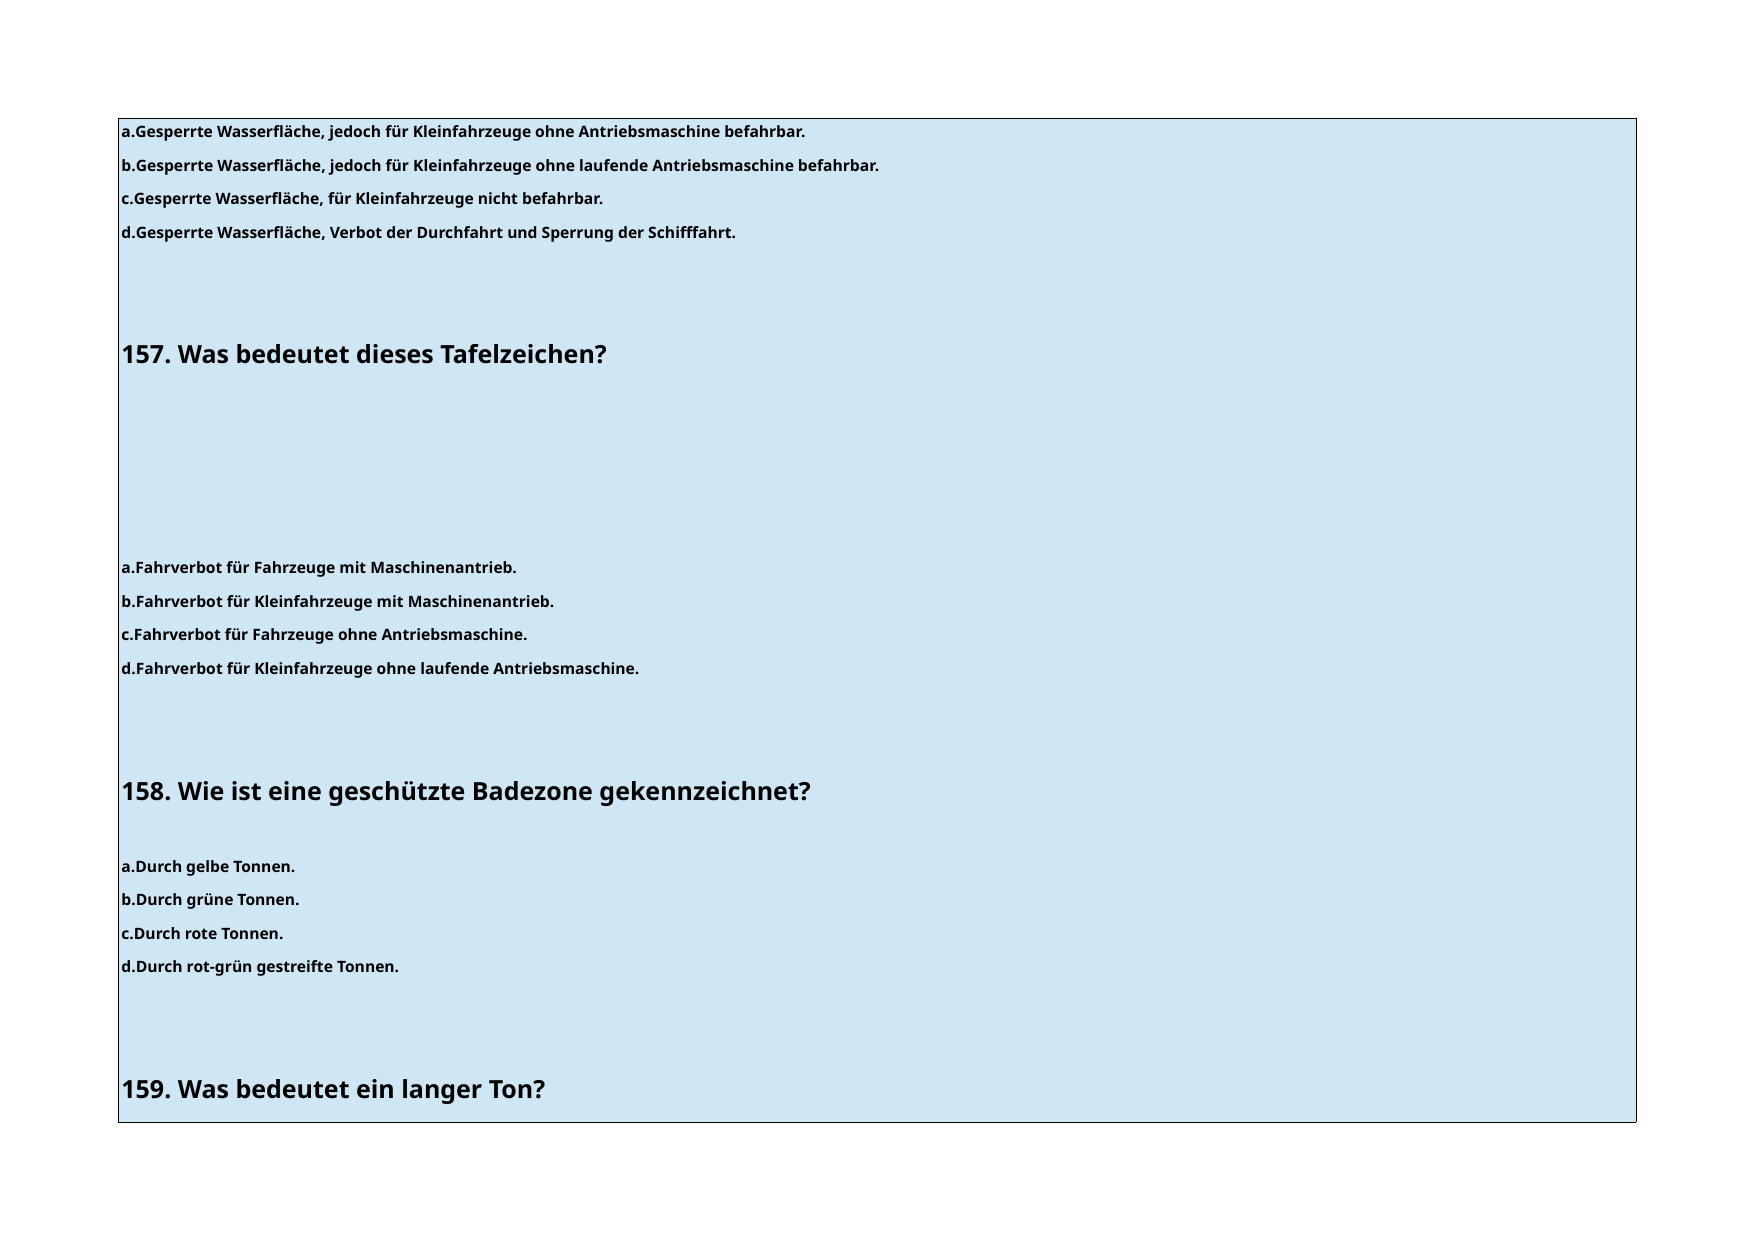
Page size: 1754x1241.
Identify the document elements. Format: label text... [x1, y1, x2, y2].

list Fahrverbot für Kleinfahrzeuge mit Maschinenantrieb. [121, 591, 1633, 612]
list Gesperrte Wasserfläche, jedoch für Kleinfahrzeuge ohne Antriebsmaschine befahrbar. [121, 121, 1633, 142]
text 157. Was bedeutet dieses Tafelzeichen? [121, 337, 1633, 371]
list Gesperrte Wasserfläche, für Kleinfahrzeuge nicht befahrbar. [121, 188, 1633, 209]
list Gesperrte Wasserfläche, jedoch für Kleinfahrzeuge ohne laufende Antriebsmaschine befahrbar. [121, 154, 1633, 176]
list Fahrverbot für Kleinfahrzeuge ohne laufende Antriebsmaschine. [121, 658, 1633, 679]
list Fahrverbot für Fahrzeuge ohne Antriebsmaschine. [121, 624, 1633, 645]
list Durch grüne Tonnen. [121, 889, 1633, 910]
list Gesperrte Wasserfläche, Verbot der Durchfahrt und Sperrung der Schifffahrt. [121, 221, 1633, 243]
text 158. Wie ist eine geschützte Badezone gekennzeichnet? [121, 773, 1633, 807]
text 159. Was bedeutet ein langer Ton? [121, 1072, 1633, 1106]
list Durch gelbe Tonnen. [121, 856, 1633, 877]
list Fahrverbot für Fahrzeuge mit Maschinenantrieb. [121, 557, 1633, 578]
list Durch rote Tonnen. [121, 922, 1633, 944]
list Durch rot-grün gestreifte Tonnen. [121, 956, 1633, 977]
